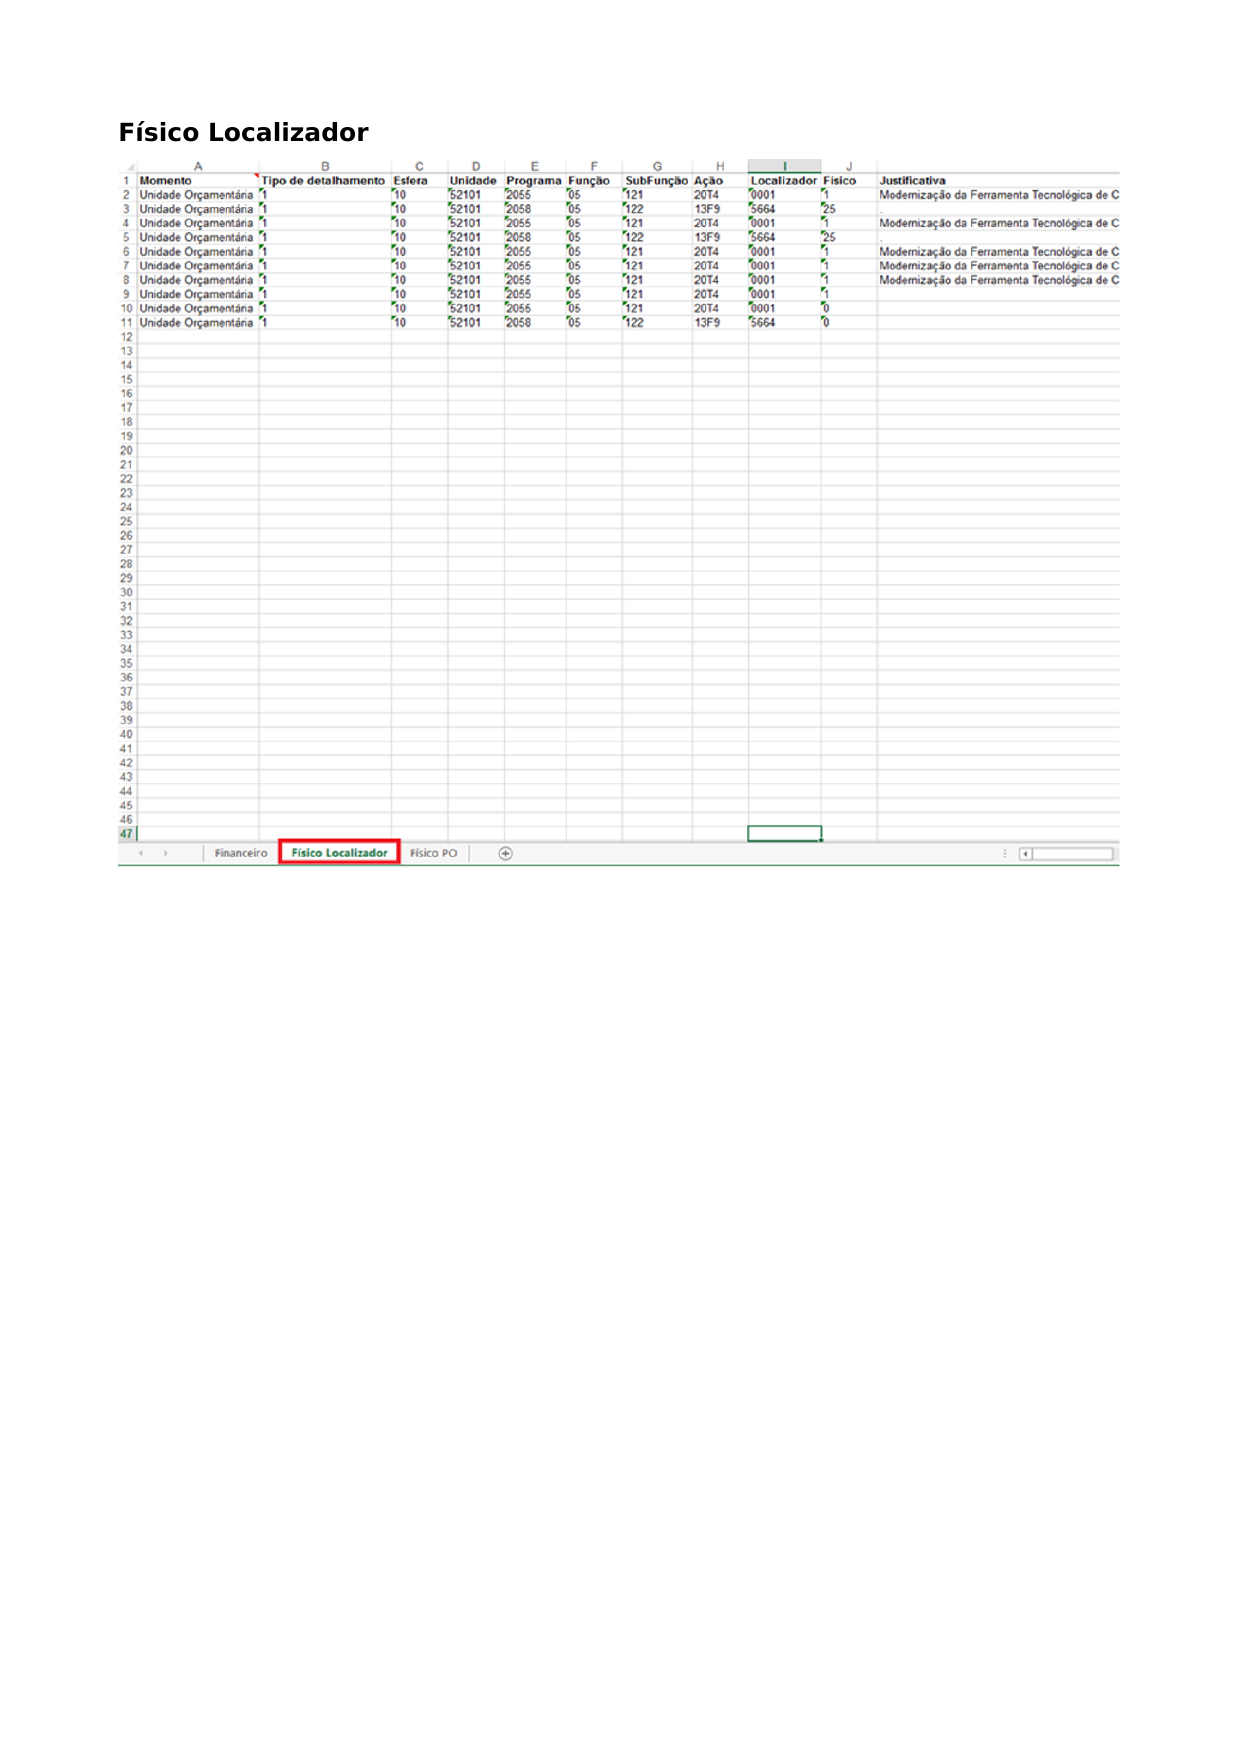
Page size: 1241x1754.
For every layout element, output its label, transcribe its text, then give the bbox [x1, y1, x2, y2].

subtitle Físico Localizador [118, 118, 1122, 147]
picture [118, 159, 1123, 881]
